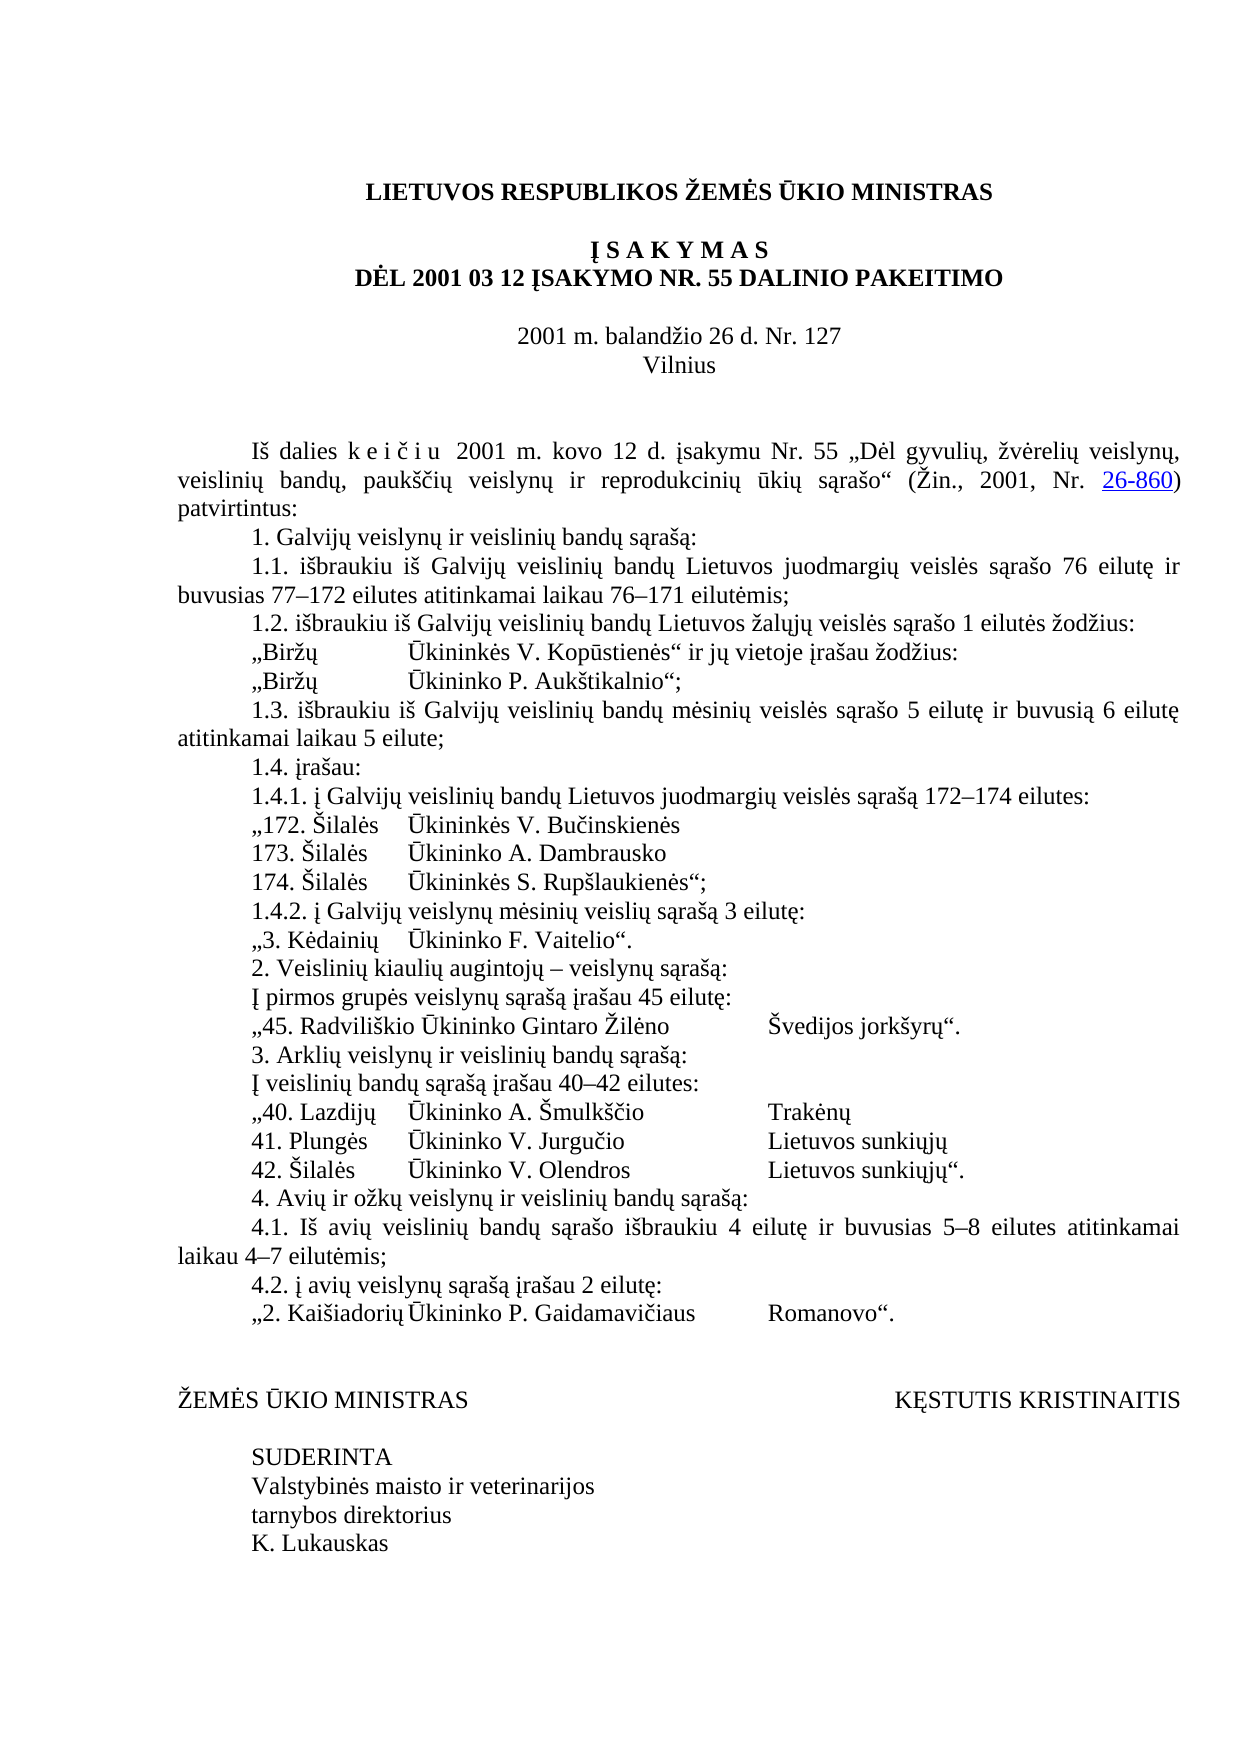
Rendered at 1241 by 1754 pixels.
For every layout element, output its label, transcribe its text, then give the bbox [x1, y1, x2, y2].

text „45. Radviliškio Ūkininko Gintaro Žilėno Švedijos jorkšyrų“. [177, 1011, 1181, 1040]
text 41. Plungės Ūkininko V. Jurgučio Lietuvos sunkiųjų [177, 1126, 1181, 1155]
text 173. Šilalės Ūkininko A. Dambrausko [177, 838, 1181, 867]
text 1.4. įrašau: [177, 752, 1181, 781]
text Valstybinės maisto ir veterinarijos [177, 1471, 1181, 1500]
text K. Lukauskas [177, 1528, 1181, 1557]
text „172. Šilalės Ūkininkės V. Bučinskienės [177, 810, 1181, 838]
text „2. Kaišiadorių Ūkininko P. Gaidamavičiaus Romanovo“. [177, 1298, 1181, 1327]
text Į veislinių bandų sąrašą įrašau 40–42 eilutes: [177, 1068, 1181, 1097]
text Į S A K Y M A S [177, 235, 1181, 263]
text 4.1. Iš avių veislinių bandų sąrašo išbraukiu 4 eilutę ir buvusias 5–8 eilutes atitinkamai laikau 4–7 eilutėmis; [177, 1212, 1181, 1270]
text 4.2. į avių veislynų sąrašą įrašau 2 eilutę: [177, 1270, 1181, 1298]
text Į pirmos grupės veislynų sąrašą įrašau 45 eilutę: [177, 982, 1181, 1011]
text 3. Arklių veislynų ir veislinių bandų sąrašą: [177, 1040, 1181, 1068]
text 1. Galvijų veislynų ir veislinių bandų sąrašą: [177, 522, 1181, 551]
text „3. Kėdainių Ūkininko F. Vaitelio“. [177, 925, 1181, 953]
text 1.4.2. į Galvijų veislynų mėsinių veislių sąrašą 3 eilutę: [177, 896, 1181, 925]
text 4. Avių ir ožkų veislynų ir veislinių bandų sąrašą: [177, 1183, 1181, 1212]
text 174. Šilalės Ūkininkės S. Rupšlaukienės“; [177, 867, 1181, 896]
text 2001 m. balandžio 26 d. Nr. 127 [177, 321, 1181, 350]
text ŽEMĖS ŪKIO MINISTRAS KĘSTUTIS KRISTINAITIS [177, 1385, 1181, 1413]
text 2. Veislinių kiaulių augintojų – veislynų sąrašą: [177, 953, 1181, 982]
text Iš dalies keičiu 2001 m. kovo 12 d. įsakymu Nr. 55 „Dėl gyvulių, žvėrelių veislynų, veislinių bandų, paukščių veislynų ir reprodukcinių ūkių sąrašo“ (Žin., 2001, Nr. 26-860) patvirtintus: [177, 436, 1181, 522]
text „40. Lazdijų Ūkininko A. Šmulkščio Trakėnų [177, 1097, 1181, 1126]
text „Biržų Ūkininkės V. Kopūstienės“ ir jų vietoje įrašau žodžius: [177, 637, 1181, 666]
text LIETUVOS RESPUBLIKOS ŽEMĖS ŪKIO MINISTRAS [177, 177, 1181, 206]
text 1.1. išbraukiu iš Galvijų veislinių bandų Lietuvos juodmargių veislės sąrašo 76 eilutę ir buvusias 77–172 eilutes atitinkamai laikau 76–171 eilutėmis; [177, 551, 1181, 608]
text „Biržų Ūkininko P. Aukštikalnio“; [177, 666, 1181, 695]
text SUDERINTA [177, 1442, 1181, 1471]
text 42. Šilalės Ūkininko V. Olendros Lietuvos sunkiųjų“. [177, 1155, 1181, 1183]
text DĖL 2001 03 12 ĮSAKYMO NR. 55 DALINIO PAKEITIMO [177, 263, 1181, 292]
text 1.4.1. į Galvijų veislinių bandų Lietuvos juodmargių veislės sąrašą 172–174 eilutes: [177, 781, 1181, 810]
text Vilnius [177, 350, 1181, 378]
text 1.2. išbraukiu iš Galvijų veislinių bandų Lietuvos žalųjų veislės sąrašo 1 eilutės žodžius: [177, 608, 1181, 637]
text tarnybos direktorius [177, 1500, 1181, 1528]
text 1.3. išbraukiu iš Galvijų veislinių bandų mėsinių veislės sąrašo 5 eilutę ir buvusią 6 eilutę atitinkamai laikau 5 eilute; [177, 695, 1181, 752]
